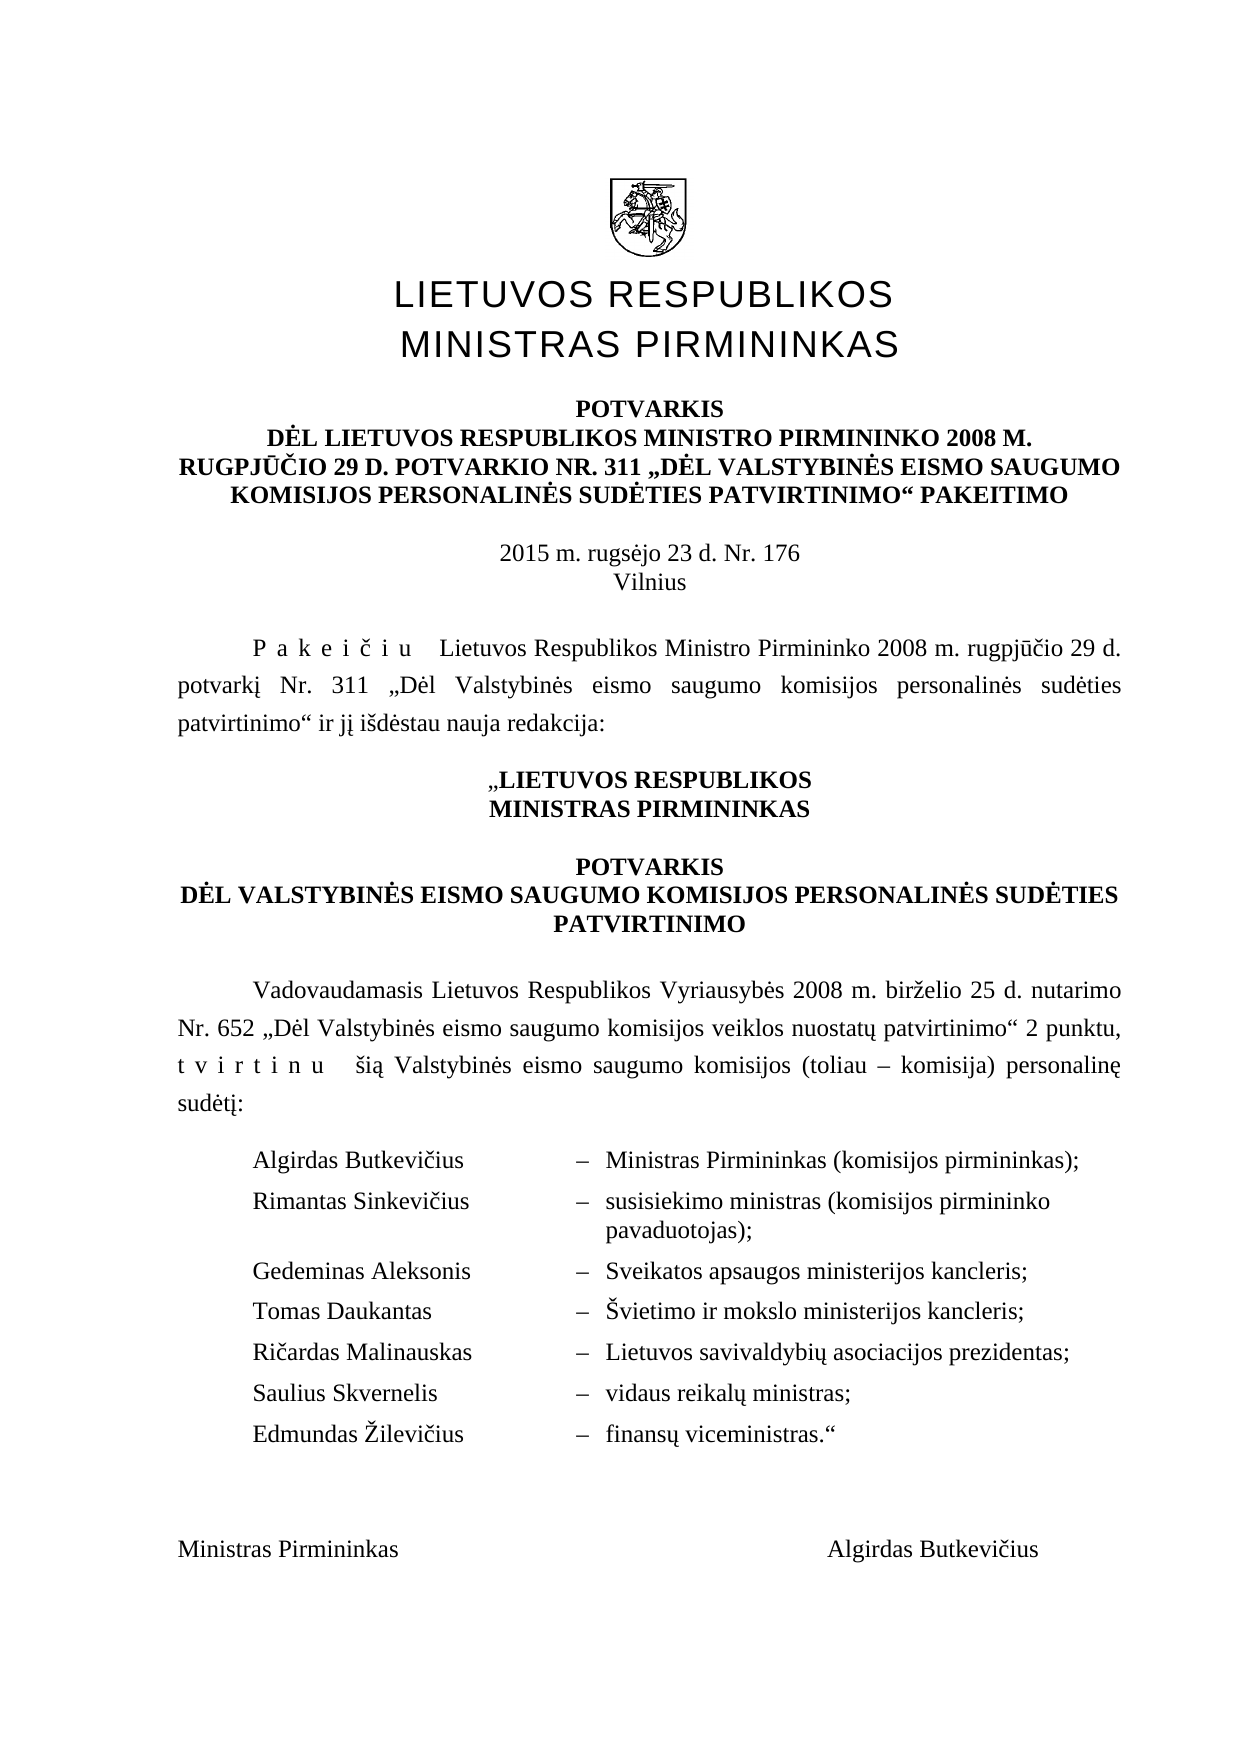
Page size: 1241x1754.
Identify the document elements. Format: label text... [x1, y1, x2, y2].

text MINISTRAS PIRMININKAS [177, 322, 1122, 366]
text Algirdas Butkevičius – Ministras Pirmininkas (komisijos pirmininkas); [252, 1146, 1122, 1174]
text DĖL VALSTYBINĖS EISMO SAUGUMO KOMISIJOS PERSONALINĖS SUDĖTIES PATVIRTINIMO [177, 881, 1122, 938]
text LIETUVOS RESPUBLIKOS [177, 272, 1122, 315]
text 2015 m. rugsėjo 23 d. Nr. 176 [177, 538, 1122, 567]
text „LIETUVOS RESPUBLIKOS [177, 766, 1122, 794]
text Rimantas Sinkevičius – susisiekimo ministras (komisijos pirmininko pavaduotojas); [252, 1186, 1122, 1244]
text Vilnius [177, 567, 1122, 596]
text POTVARKIS [177, 394, 1122, 423]
text Tomas Daukantas – Švietimo ir mokslo ministerijos kancleris; [252, 1296, 1122, 1325]
text Vadovaudamasis Lietuvos Respublikos Vyriausybės 2008 m. birželio 25 d. nutarimo Nr. 652 „Dėl Valstybinės eismo saugumo komisijos veiklos nuostatų patvirtinimo“ 2 punktu, tvirtinu šią Valstybinės eismo saugumo komisijos (toliau – komisija) personalinę sudėtį: [177, 967, 1122, 1117]
text Gedeminas Aleksonis – Sveikatos apsaugos ministerijos kancleris; [252, 1256, 1122, 1284]
text Pakeičiu Lietuvos Respublikos Ministro Pirmininko 2008 m. rugpjūčio 29 d. potvarkį Nr. 311 „Dėl Valstybinės eismo saugumo komisijos personalinės sudėties patvirtinimo“ ir jį išdėstau nauja redakcija: [177, 624, 1122, 737]
text POTVARKIS [177, 852, 1122, 881]
text Ričardas Malinauskas – Lietuvos savivaldybių asociacijos prezidentas; [252, 1337, 1122, 1366]
text Dėl LIETUVOS RESPUBLIKOS MINISTRO PIRMININKO 2008 M. RUGPJŪČIO 29 D. POTVARKIO NR. 311 „DĖL VALSTYBINĖS EISMO SAUGUMO KOMISIJOS PERSONALINĖS SUDĖTIES PATVIRTINIMO“ PAKEITIMO [177, 423, 1122, 509]
text MINISTRAS PIRMININKAS [177, 794, 1122, 823]
text Ministras Pirmininkas Algirdas Butkevičius [177, 1534, 1122, 1562]
text Saulius Skvernelis – vidaus reikalų ministras; [252, 1378, 1122, 1407]
text Edmundas Žilevičius – finansų viceministras.“ [252, 1419, 1122, 1447]
